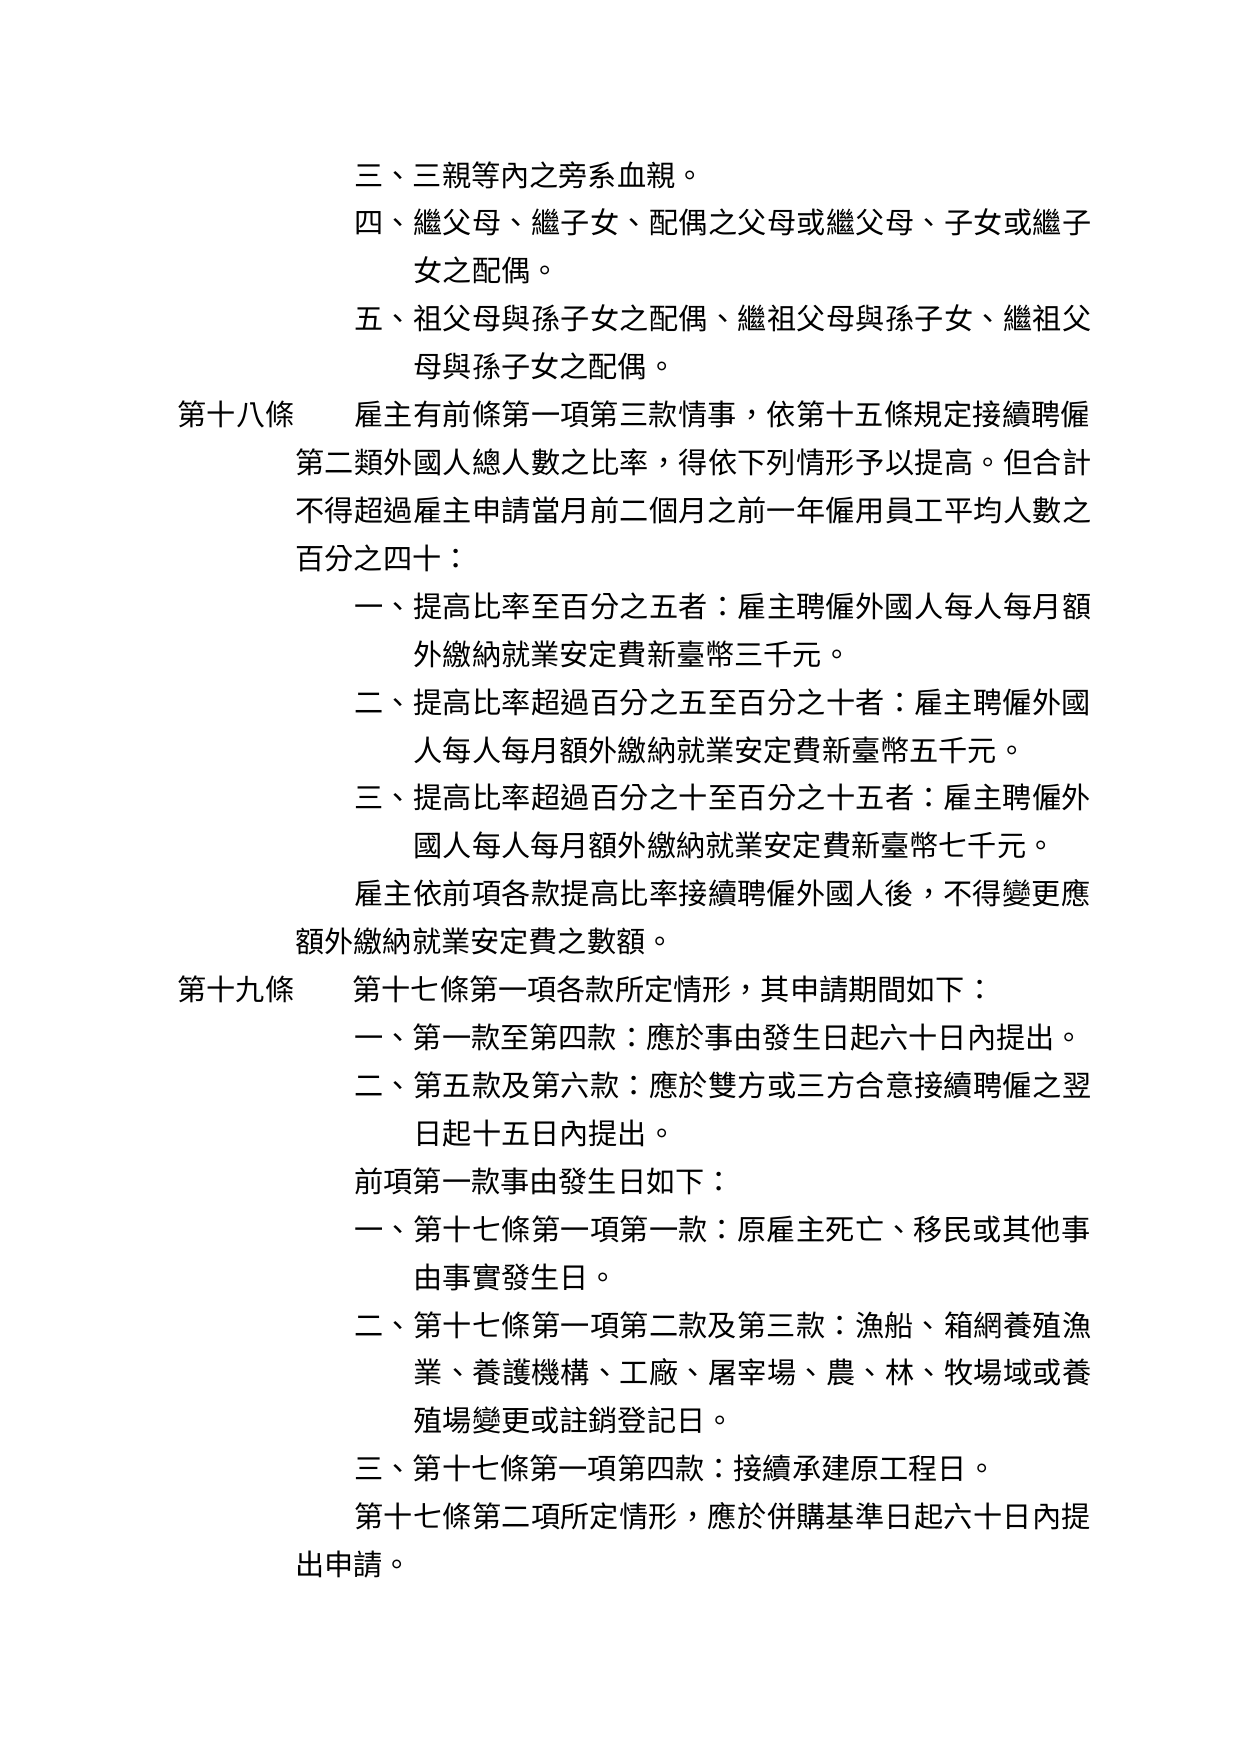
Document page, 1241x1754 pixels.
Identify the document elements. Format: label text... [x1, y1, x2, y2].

text 二、提高比率超過百分之五至百分之十者：雇主聘僱外國人每人每月額外繳納就業安定費新臺幣五千元。 [354, 675, 1092, 771]
text 一、提高比率至百分之五者：雇主聘僱外國人每人每月額外繳納就業安定費新臺幣三千元。 [354, 579, 1092, 675]
text 二、第五款及第六款：應於雙方或三方合意接續聘僱之翌日起十五日內提出。 [354, 1058, 1092, 1154]
text 五、祖父母與孫子女之配偶、繼祖父母與孫子女、繼祖父母與孫子女之配偶。 [354, 291, 1092, 387]
text 四、繼父母、繼子女、配偶之父母或繼父母、子女或繼子女之配偶。 [354, 196, 1092, 291]
text 三、提高比率超過百分之十至百分之十五者：雇主聘僱外國人每人每月額外繳納就業安定費新臺幣七千元。 [354, 771, 1092, 866]
text 三、第十七條第一項第四款：接續承建原工程日。 [354, 1441, 1092, 1489]
text 一、第十七條第一項第一款：原雇主死亡、移民或其他事由事實發生日。 [354, 1202, 1092, 1298]
text 第十九條 第十七條第一項各款所定情形，其申請期間如下： [177, 962, 1092, 1010]
text 二、第十七條第一項第二款及第三款：漁船、箱網養殖漁業、養護機構、工廠、屠宰場、農、林、牧場域或養殖場變更或註銷登記日。 [354, 1298, 1092, 1441]
text 雇主依前項各款提高比率接續聘僱外國人後，不得變更應額外繳納就業安定費之數額。 [295, 866, 1092, 962]
text 第十八條 雇主有前條第一項第三款情事，依第十五條規定接續聘僱第二類外國人總人數之比率，得依下列情形予以提高。但合計不得超過雇主申請當月前二個月之前一年僱用員工平均人數之百分之四十： [177, 387, 1092, 579]
text 一、第一款至第四款：應於事由發生日起六十日內提出。 [354, 1010, 1092, 1058]
text 三、三親等內之旁系血親。 [354, 148, 1092, 196]
text 第十七條第二項所定情形，應於併購基準日起六十日內提出申請。 [295, 1489, 1092, 1585]
text 前項第一款事由發生日如下： [354, 1154, 1092, 1202]
